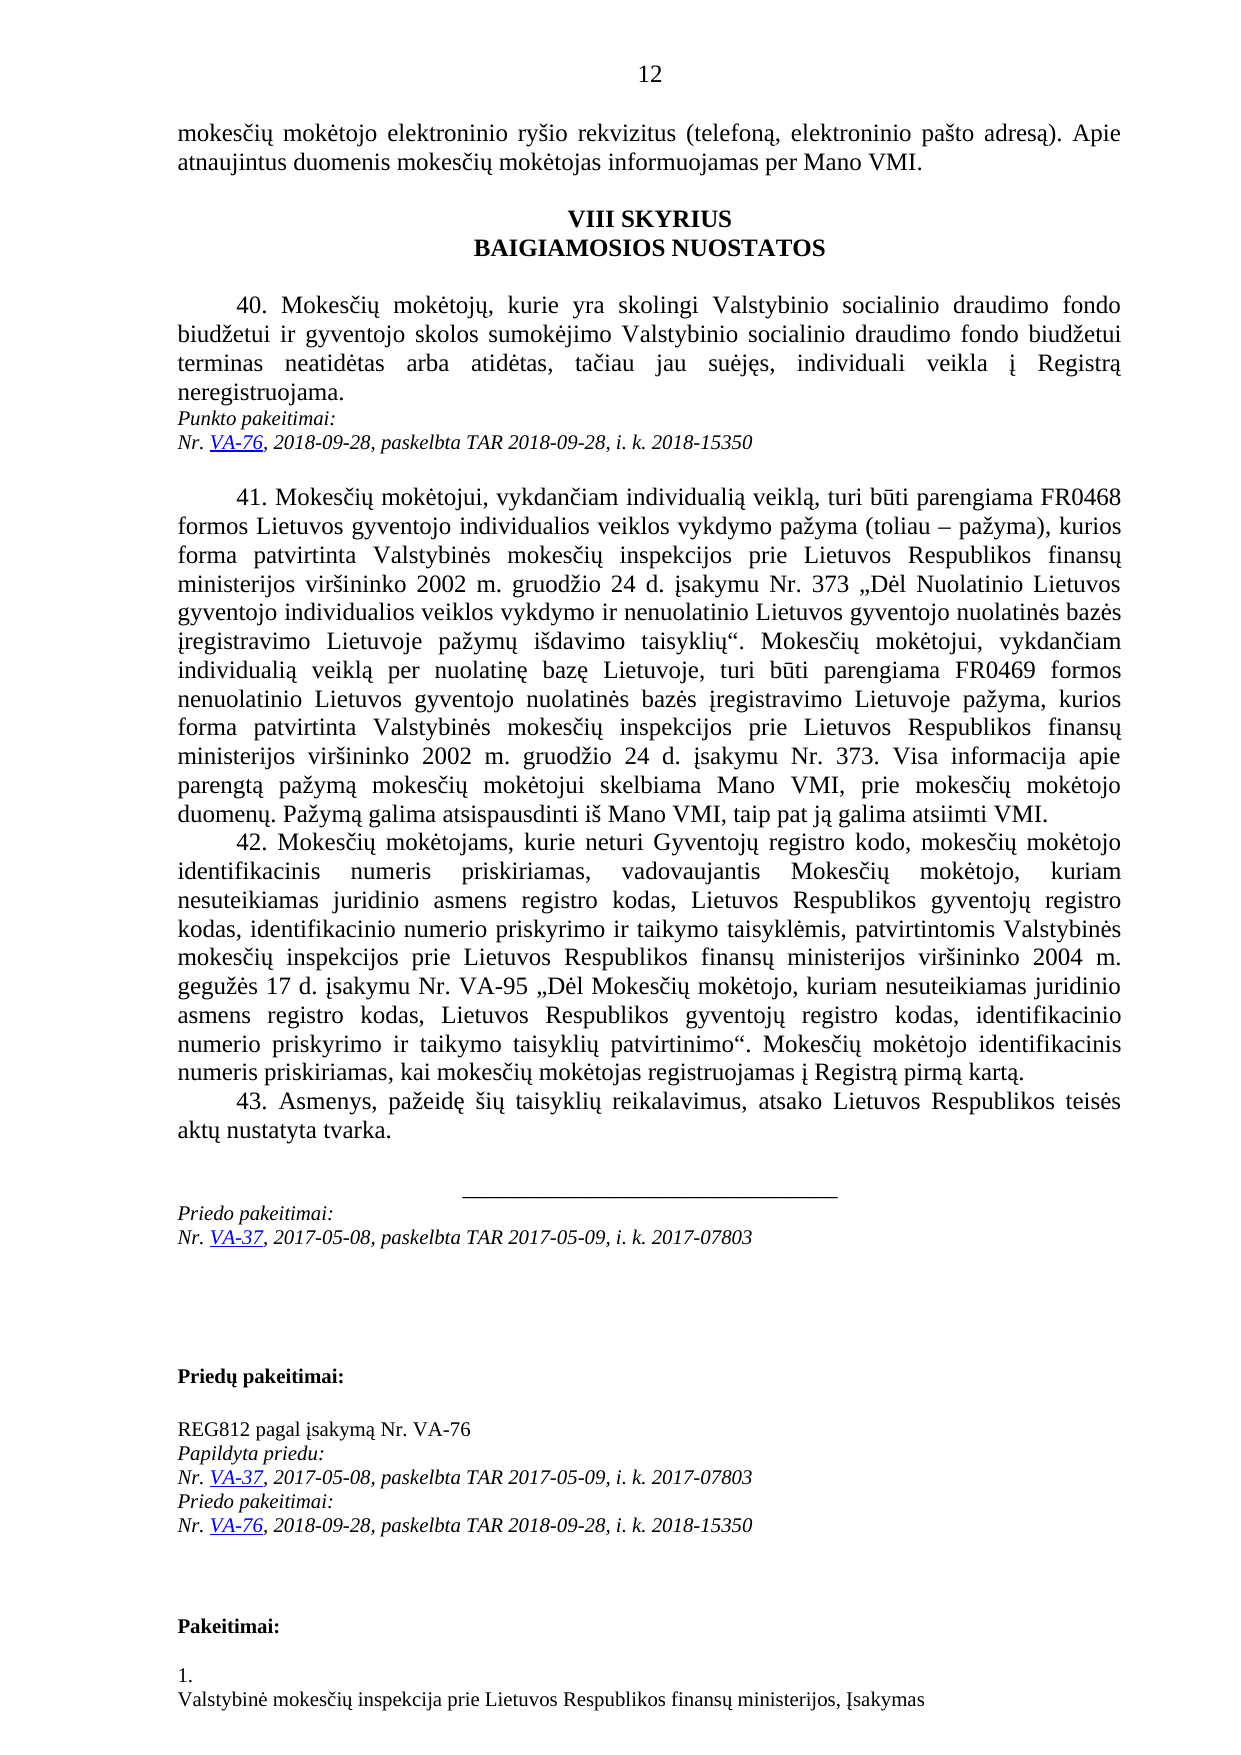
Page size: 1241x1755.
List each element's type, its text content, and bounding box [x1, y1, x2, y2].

text BAIGIAMOSIOS NUOSTATOS [177, 233, 1122, 262]
text Nr. VA-76, 2018-09-28, paskelbta TAR 2018-09-28, i. k. 2018-15350 [177, 1513, 1122, 1537]
text Priedo pakeitimai: [177, 1201, 1122, 1225]
text Valstybinė mokesčių inspekcija prie Lietuvos Respublikos finansų ministerijos, Įsakymas [177, 1687, 1122, 1711]
text mokesčių mokėtojo elektroninio ryšio rekvizitus (telefoną, elektroninio pašto adresą). Apie atnaujintus duomenis mokesčių mokėtojas informuojamas per Mano VMI. [177, 118, 1122, 176]
text REG812 pagal įsakymą Nr. VA-76 [177, 1417, 1122, 1441]
text 41. Mokesčių mokėtojui, vykdančiam individualią veiklą, turi būti parengiama FR0468 formos Lietuvos gyventojo individualios veiklos vykdymo pažyma (toliau – pažyma), kurios forma patvirtinta Valstybinės mokesčių inspekcijos prie Lietuvos Respublikos finansų ministerijos viršininko 2002 m. gruodžio 24 d. įsakymu Nr. 373 „Dėl Nuolatinio Lietuvos gyventojo individualios veiklos vykdymo ir nenuolatinio Lietuvos gyventojo nuolatinės bazės įregistravimo Lietuvoje pažymų išdavimo taisyklių“. Mokesčių mokėtojui, vykdančiam individualią veiklą per nuolatinę bazę Lietuvoje, turi būti parengiama FR0469 formos nenuolatinio Lietuvos gyventojo nuolatinės bazės įregistravimo Lietuvoje pažyma, kurios forma patvirtinta Valstybinės mokesčių inspekcijos prie Lietuvos Respublikos finansų ministerijos viršininko 2002 m. gruodžio 24 d. įsakymu Nr. 373. Visa informacija apie parengtą pažymą mokesčių mokėtojui skelbiama Mano VMI, prie mokesčių mokėtojo duomenų. Pažymą galima atsispausdinti iš Mano VMI, taip pat ją galima atsiimti VMI. [177, 482, 1122, 827]
text Nr. VA-76, 2018-09-28, paskelbta TAR 2018-09-28, i. k. 2018-15350 [177, 430, 1122, 454]
text Priedų pakeitimai: [177, 1364, 1122, 1388]
text ______________________________ [177, 1172, 1122, 1201]
text Pakeitimai: [177, 1614, 1122, 1638]
text 40. Mokesčių mokėtojų, kurie yra skolingi Valstybinio socialinio draudimo fondo biudžetui ir gyventojo skolos sumokėjimo Valstybinio socialinio draudimo fondo biudžetui terminas neatidėtas arba atidėtas, tačiau jau suėjęs, individuali veikla į Registrą neregistruojama. [177, 291, 1122, 406]
text Papildyta priedu: [177, 1441, 1122, 1465]
text Priedo pakeitimai: [177, 1489, 1122, 1513]
text Nr. VA-37, 2017-05-08, paskelbta TAR 2017-05-09, i. k. 2017-07803 [177, 1465, 1122, 1489]
text VIII SKYRIUS [177, 204, 1122, 233]
text Punkto pakeitimai: [177, 406, 1122, 430]
text 1. [177, 1662, 1122, 1687]
text 43. Asmenys, pažeidę šių taisyklių reikalavimus, atsako Lietuvos Respublikos teisės aktų nustatyta tvarka. [177, 1086, 1122, 1144]
text 42. Mokesčių mokėtojams, kurie neturi Gyventojų registro kodo, mokesčių mokėtojo identifikacinis numeris priskiriamas, vadovaujantis Mokesčių mokėtojo, kuriam nesuteikiamas juridinio asmens registro kodas, Lietuvos Respublikos gyventojų registro kodas, identifikacinio numerio priskyrimo ir taikymo taisyklėmis, patvirtintomis Valstybinės mokesčių inspekcijos prie Lietuvos Respublikos finansų ministerijos viršininko 2004 m. gegužės 17 d. įsakymu Nr. VA-95 „Dėl Mokesčių mokėtojo, kuriam nesuteikiamas juridinio asmens registro kodas, Lietuvos Respublikos gyventojų registro kodas, identifikacinio numerio priskyrimo ir taikymo taisyklių patvirtinimo“. Mokesčių mokėtojo identifikacinis numeris priskiriamas, kai mokesčių mokėtojas registruojamas į Registrą pirmą kartą. [177, 827, 1122, 1086]
text Nr. VA-37, 2017-05-08, paskelbta TAR 2017-05-09, i. k. 2017-07803 [177, 1225, 1122, 1249]
